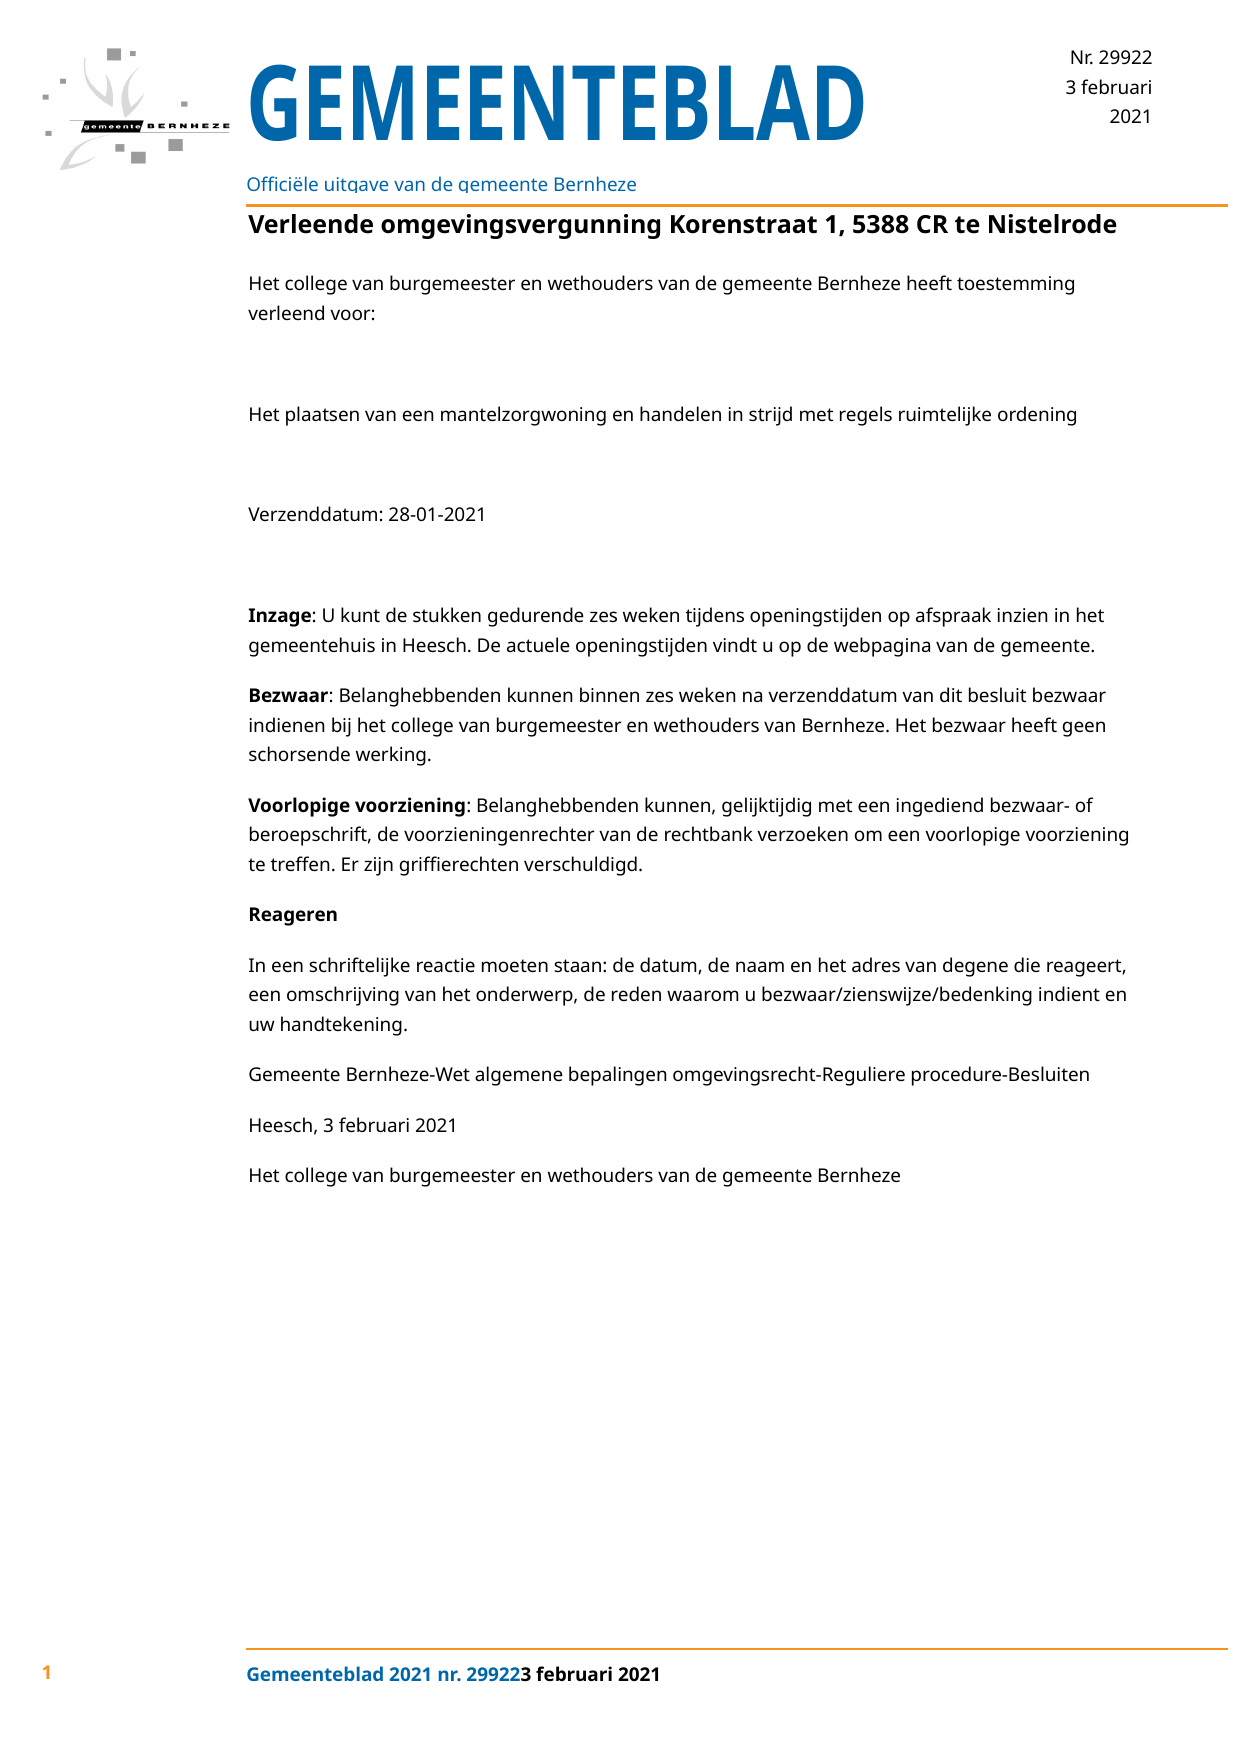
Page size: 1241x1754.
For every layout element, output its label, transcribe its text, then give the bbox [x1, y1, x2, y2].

text Het plaatsen van een mantelzorgwoning en handelen in strijd met regels ruimtelijke ordening [248, 401, 1152, 426]
text Voorlopige voorziening: Belanghebbenden kunnen, gelijktijdig met een ingediend bezwaar- of beroepschrift, de voorzieningenrechter van de rechtbank verzoeken om een voorlopige voorziening te treffen. Er zijn griffierechten verschuldigd. [248, 792, 1152, 877]
text Bezwaar: Belanghebbenden kunnen binnen zes weken na verzenddatum van dit besluit bezwaar indienen bij het college van burgemeester en wethouders van Bernheze. Het bezwaar heeft geen schorsende werking. [248, 682, 1152, 767]
text Inzage: U kunt de stukken gedurende zes weken tijdens openingstijden op afspraak inzien in het gemeentehuis in Heesch. De actuele openingstijden vindt u op de webpagina van de gemeente. [248, 602, 1152, 658]
text Het college van burgemeester en wethouders van de gemeente Bernheze [248, 1162, 1152, 1188]
text Verzenddatum: 28-01-2021 [248, 502, 1152, 527]
text Heesch, 3 februari 2021 [248, 1112, 1152, 1138]
text Gemeente Bernheze-Wet algemene bepalingen omgevingsrecht-Reguliere procedure-Besluiten [248, 1062, 1152, 1087]
text In een schriftelijke reactie moeten staan: de datum, de naam en het adres van degene die reageert, een omschrijving van het onderwerp, de reden waarom u bezwaar/zienswijze/bedenking indient en uw handtekening. [248, 952, 1152, 1037]
text Verleende omgevingsvergunning Korenstraat 1, 5388 CR te Nistelrode [248, 207, 1152, 241]
text Het college van burgemeester en wethouders van de gemeente Bernheze heeft toestemming verleend voor: [248, 270, 1152, 326]
picture [41, 47, 231, 172]
text Reageren [248, 902, 1152, 927]
